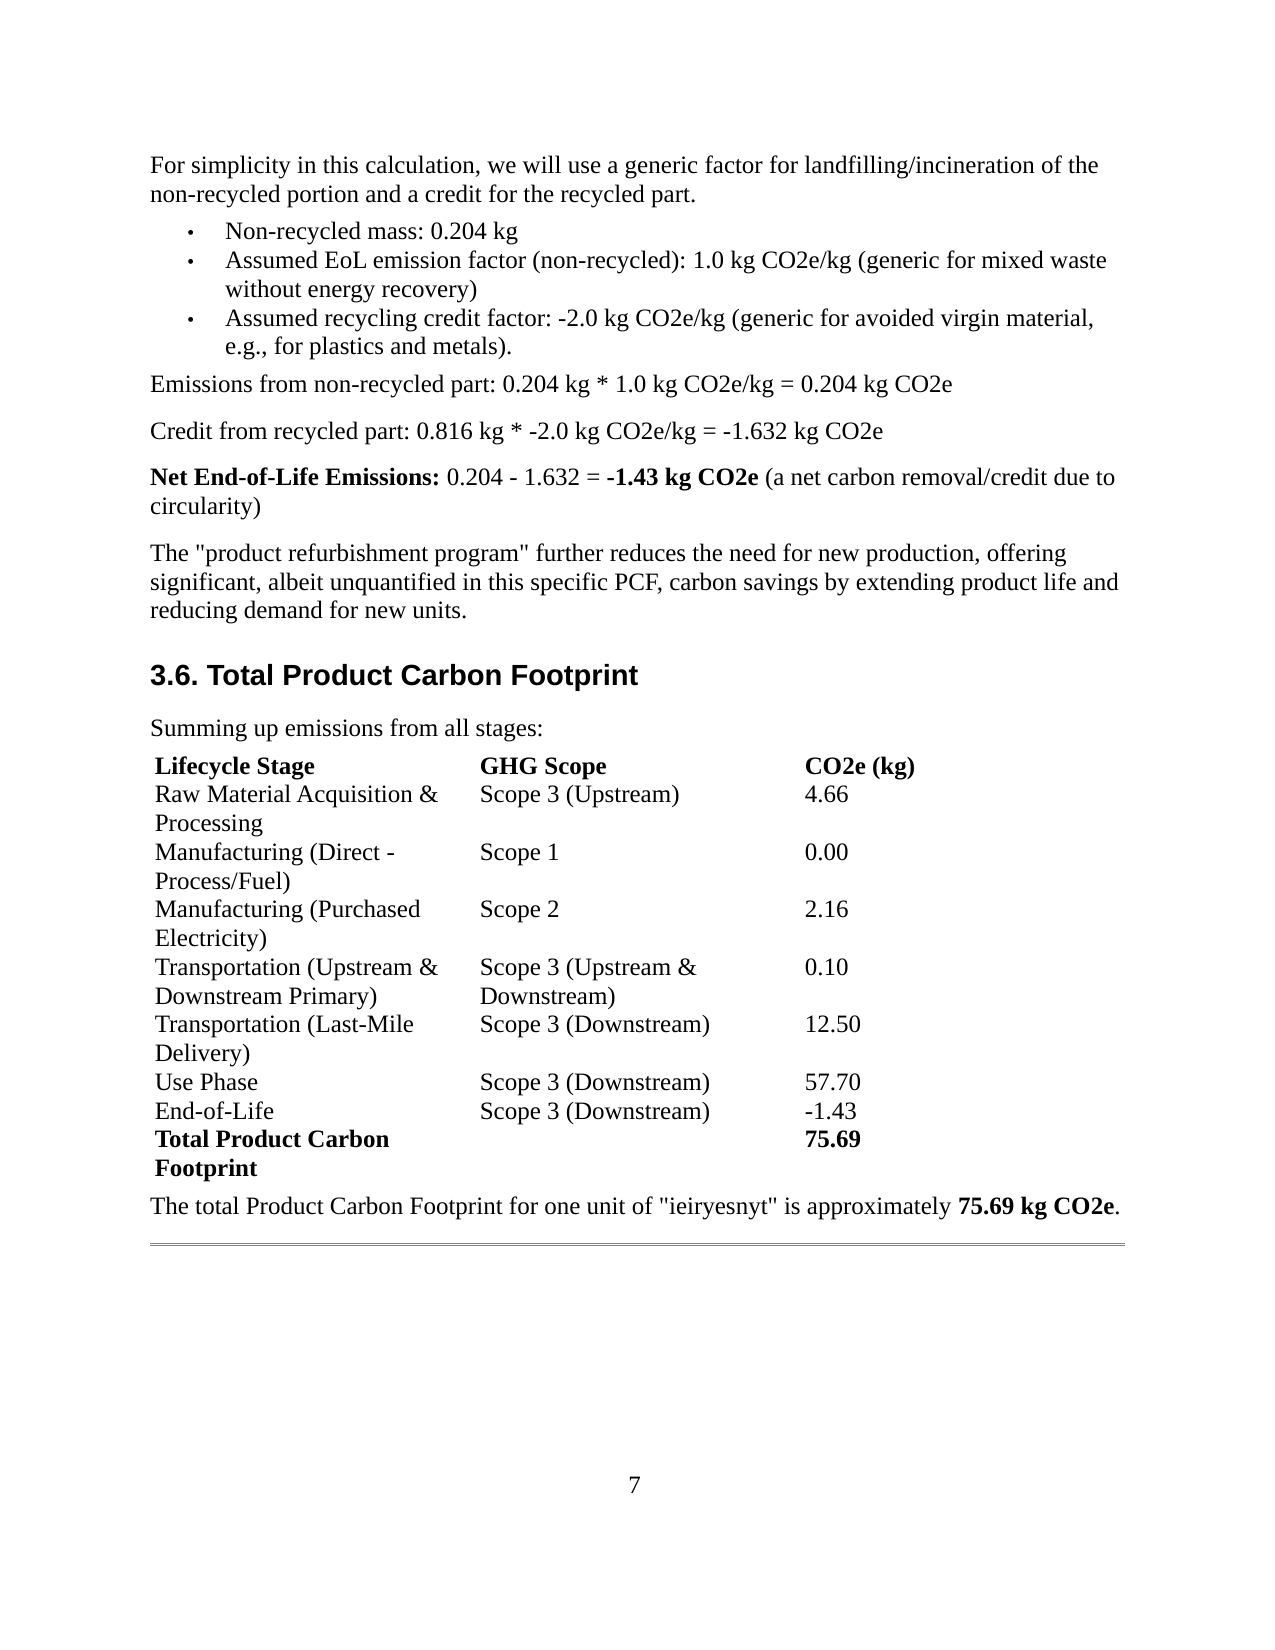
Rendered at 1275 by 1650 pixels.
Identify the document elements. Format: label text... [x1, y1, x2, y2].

text Emissions from non-recycled part: 0.204 kg * 1.0 kg CO2e/kg = 0.204 kg CO2e [150, 369, 1125, 398]
table_cell 12.50 [800, 1010, 1125, 1067]
table_cell End-of-Life [150, 1096, 475, 1124]
list Non-recycled mass: 0.204 kg [187, 216, 1125, 245]
table_header CO2e (kg) [800, 751, 1125, 779]
text Net End-of-Life Emissions: 0.204 - 1.632 = -1.43 kg CO2e (a net carbon removal/credit due to circularity) [150, 462, 1125, 520]
text Credit from recycled part: 0.816 kg * -2.0 kg CO2e/kg = -1.632 kg CO2e [150, 416, 1125, 444]
table_cell Scope 2 [475, 895, 800, 952]
table_cell 0.00 [800, 837, 1125, 894]
text For simplicity in this calculation, we will use a generic factor for landfilling/incineration of the non-recycled portion and a credit for the recycled part. [150, 150, 1125, 207]
text The total Product Carbon Footprint for one unit of "ieiryesnyt" is approximately 75.69 kg CO2e. [150, 1191, 1125, 1220]
list Assumed recycling credit factor: -2.0 kg CO2e/kg (generic for avoided virgin material, e.g., for plastics and metals). [187, 303, 1125, 360]
table_cell Transportation (Upstream & Downstream Primary) [150, 952, 475, 1009]
table_cell Scope 1 [475, 837, 800, 894]
table_cell Scope 3 (Upstream & Downstream) [475, 952, 800, 1009]
table_header Lifecycle Stage [150, 751, 475, 779]
table_cell Use Phase [150, 1067, 475, 1096]
table_cell Manufacturing (Direct - Process/Fuel) [150, 837, 475, 894]
table_cell [475, 1125, 800, 1182]
table_cell Raw Material Acquisition & Processing [150, 780, 475, 837]
table_cell Transportation (Last-Mile Delivery) [150, 1010, 475, 1067]
table_cell Scope 3 (Downstream) [475, 1096, 800, 1124]
table_cell Scope 3 (Upstream) [475, 780, 800, 837]
table_cell Scope 3 (Downstream) [475, 1067, 800, 1096]
table_cell 0.10 [800, 952, 1125, 1009]
subtitle 3.6. Total Product Carbon Footprint [150, 658, 1125, 692]
table_cell Total Product Carbon Footprint [150, 1125, 475, 1182]
table_cell Manufacturing (Purchased Electricity) [150, 895, 475, 952]
table_cell 4.66 [800, 780, 1125, 837]
text The "product refurbishment program" further reduces the need for new production, offering significant, albeit unquantified in this specific PCF, carbon savings by extending product life and reducing demand for new units. [150, 538, 1125, 624]
table_cell 57.70 [800, 1067, 1125, 1096]
text Summing up emissions from all stages: [150, 713, 1125, 742]
table_cell Scope 3 (Downstream) [475, 1010, 800, 1067]
table_cell 2.16 [800, 895, 1125, 952]
table_cell 75.69 [800, 1125, 1125, 1182]
table_header GHG Scope [475, 751, 800, 779]
list Assumed EoL emission factor (non-recycled): 1.0 kg CO2e/kg (generic for mixed waste without energy recovery) [187, 245, 1125, 303]
table_cell -1.43 [800, 1096, 1125, 1124]
